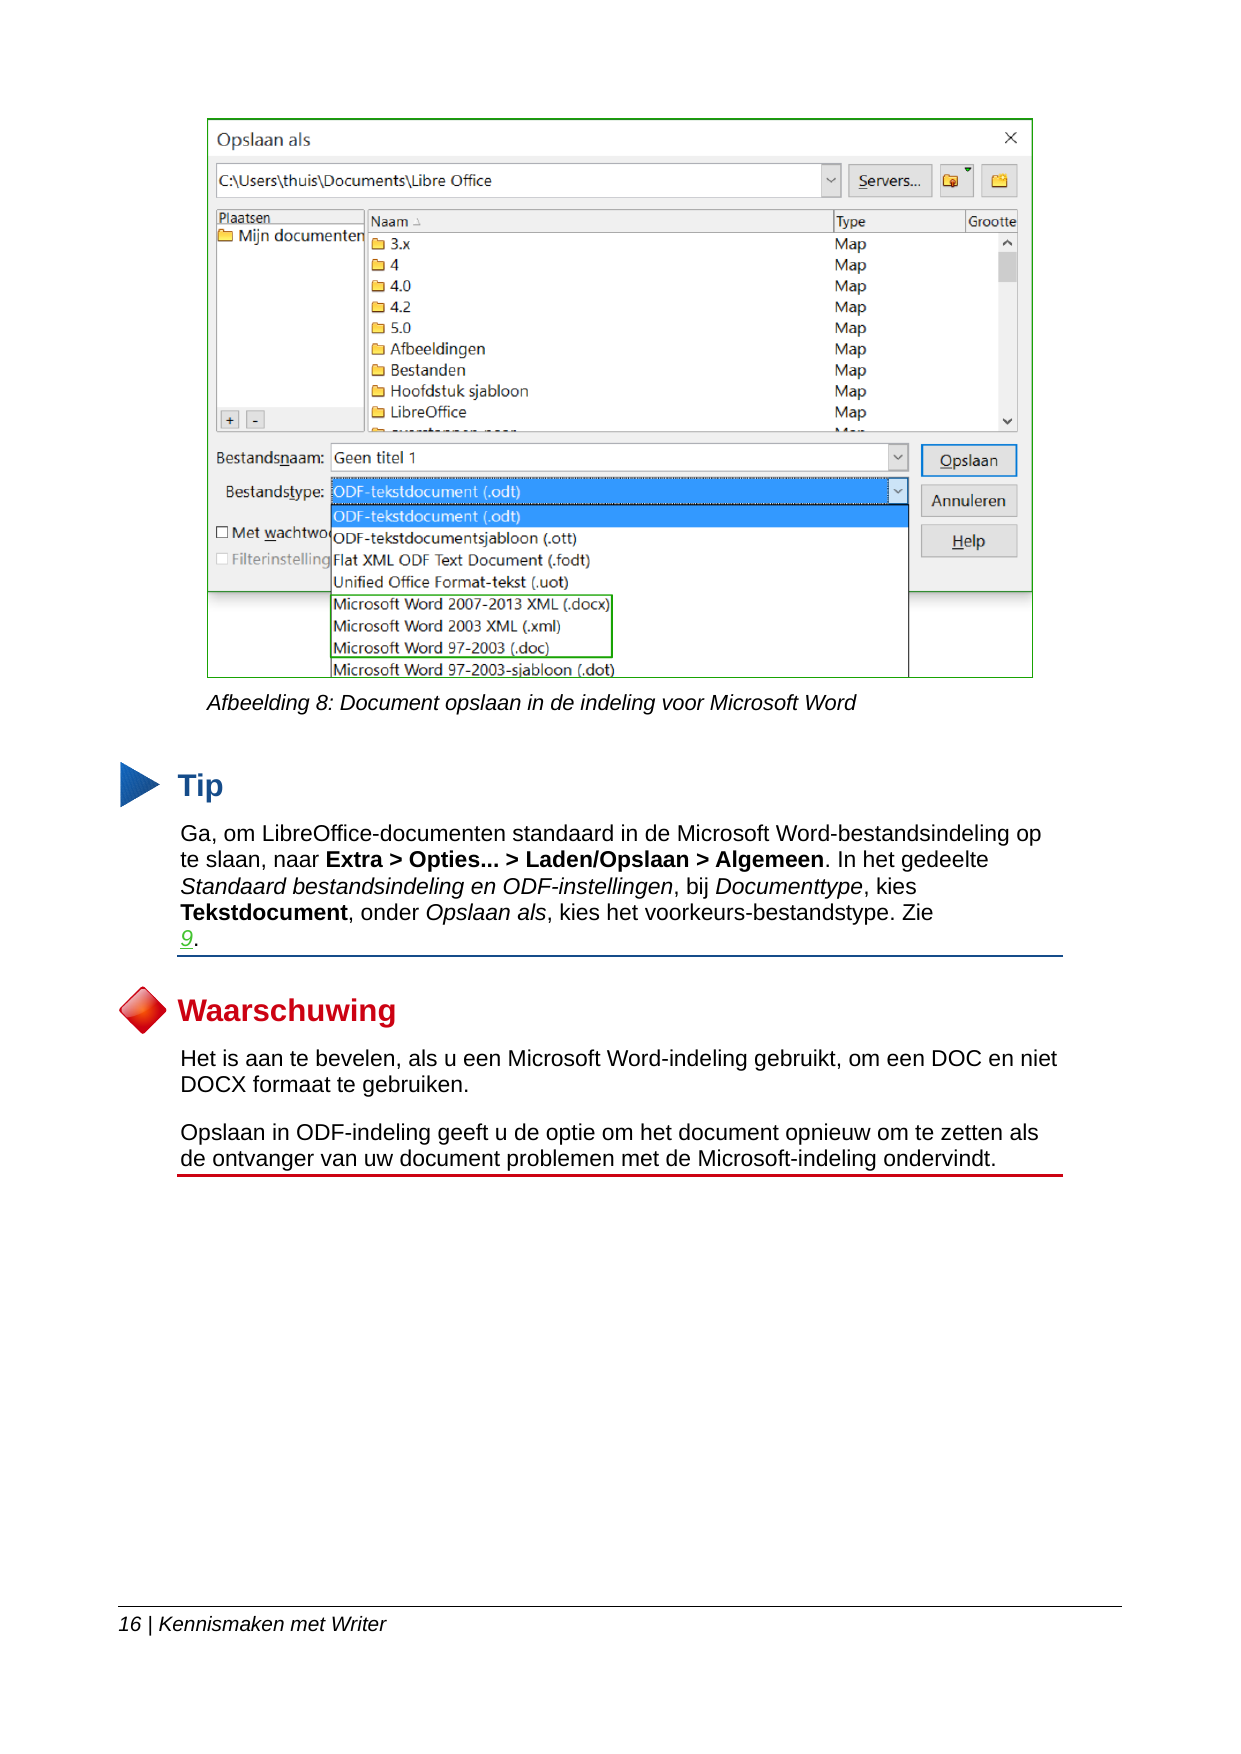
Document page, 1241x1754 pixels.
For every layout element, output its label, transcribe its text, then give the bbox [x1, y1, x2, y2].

text Het is aan te bevelen, als u een Microsoft Word-indeling gebruikt, om een DOC en niet DOCX formaat te gebruiken. [177, 1042, 1063, 1098]
picture [208, 119, 1032, 677]
subtitle Tip [118, 759, 1122, 809]
subtitle Waarschuwing [118, 985, 1122, 1035]
text Ga, om LibreOffice-documenten standaard in de Microsoft Word-bestandsindeling op te slaan, naar Extra > Opties... > Laden/Opslaan > Algemeen. In het gedeelte Standaard bestandsindeling en ODF-instellingen, bij Documenttype, kies Tekstdocument, onder Opslaan als, kies het voorkeurs-bestandstype. Zie Afbeelding 9. [177, 817, 1063, 955]
text Afbeelding 8: Document opslaan in de indeling voor Microsoft Word [207, 678, 1033, 715]
text Opslaan in ODF-indeling geeft u de optie om het document opnieuw om te zetten als de ontvanger van uw document problemen met de Microsoft-indeling ondervindt. [177, 1116, 1063, 1174]
